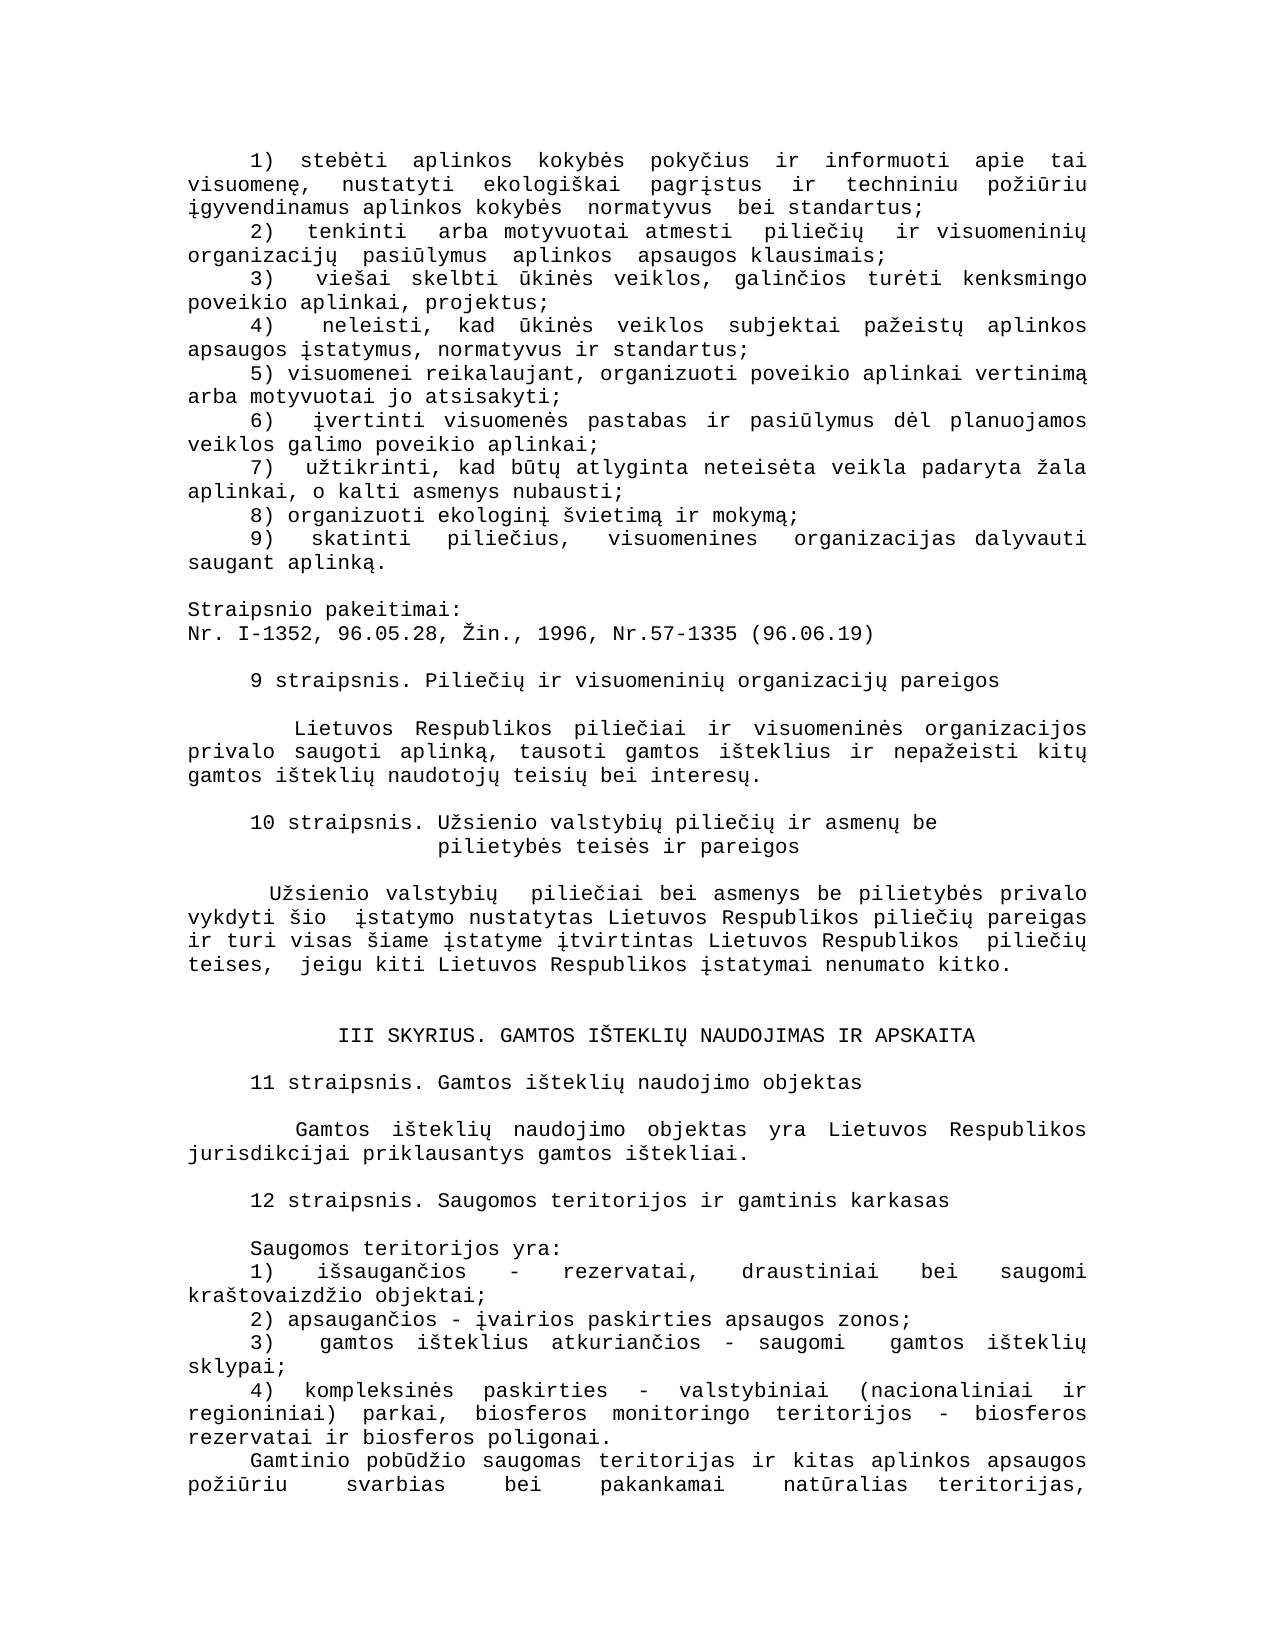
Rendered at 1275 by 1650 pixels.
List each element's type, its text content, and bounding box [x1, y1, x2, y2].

text pilietybės teisės ir pareigos [187, 836, 1087, 859]
text III SKYRIUS. GAMTOS IŠTEKLIŲ NAUDOJIMAS IR APSKAITA [187, 1025, 1087, 1048]
text 6) įvertinti visuomenės pastabas ir pasiūlymus dėl planuojamos veiklos galimo poveikio aplinkai; [187, 410, 1087, 457]
text 4) kompleksinės paskirties - valstybiniai (nacionaliniai ir regioniniai) parkai, biosferos monitoringo teritorijos - biosferos rezervatai ir biosferos poligonai. [187, 1379, 1087, 1451]
text 9) skatinti piliečius, visuomenines organizacijas dalyvauti saugant aplinką. [187, 528, 1087, 576]
text 2) apsaugančios - įvairios paskirties apsaugos zonos; [187, 1309, 1087, 1332]
text 8) organizuoti ekologinį švietimą ir mokymą; [187, 505, 1087, 528]
text 9 straipsnis. Piliečių ir visuomeninių organizacijų pareigos [187, 670, 1087, 694]
text 1) stebėti aplinkos kokybės pokyčius ir informuoti apie tai visuomenę, nustatyti ekologiškai pagrįstus ir techniniu požiūriu įgyvendinamus aplinkos kokybės normatyvus bei standartus; [187, 150, 1087, 221]
text Gamtos išteklių naudojimo objektas yra Lietuvos Respublikos jurisdikcijai priklausantys gamtos ištekliai. [187, 1119, 1087, 1167]
text Saugomos teritorijos yra: [187, 1238, 1087, 1261]
text 12 straipsnis. Saugomos teritorijos ir gamtinis karkasas [187, 1190, 1087, 1214]
text 10 straipsnis. Užsienio valstybių piliečių ir asmenų be [187, 812, 1087, 836]
text 7) užtikrinti, kad būtų atlyginta neteisėta veikla padaryta žala aplinkai, o kalti asmenys nubausti; [187, 457, 1087, 505]
text 3) gamtos išteklius atkuriančios - saugomi gamtos išteklių sklypai; [187, 1332, 1087, 1379]
text Nr. I-1352, 96.05.28, Žin., 1996, Nr.57-1335 (96.06.19) [187, 623, 1087, 647]
text 3) viešai skelbti ūkinės veiklos, galinčios turėti kenksmingo poveikio aplinkai, projektus; [187, 268, 1087, 316]
text Lietuvos Respublikos piliečiai ir visuomeninės organizacijos privalo saugoti aplinką, tausoti gamtos išteklius ir nepažeisti kitų gamtos išteklių naudotojų teisių bei interesų. [187, 717, 1087, 788]
text 2) tenkinti arba motyvuotai atmesti piliečių ir visuomeninių organizacijų pasiūlymus aplinkos apsaugos klausimais; [187, 221, 1087, 268]
text 5) visuomenei reikalaujant, organizuoti poveikio aplinkai vertinimą arba motyvuotai jo atsisakyti; [187, 363, 1087, 410]
text Gamtinio pobūdžio saugomas teritorijas ir kitas aplinkos apsaugos požiūriu svarbias bei pakankamai natūralias teritorijas, [187, 1451, 1087, 1498]
text 1) išsaugančios - rezervatai, draustiniai bei saugomi kraštovaizdžio objektai; [187, 1261, 1087, 1309]
text 11 straipsnis. Gamtos išteklių naudojimo objektas [187, 1072, 1087, 1096]
text 4) neleisti, kad ūkinės veiklos subjektai pažeistų aplinkos apsaugos įstatymus, normatyvus ir standartus; [187, 316, 1087, 363]
text Straipsnio pakeitimai: [187, 599, 1087, 623]
text Užsienio valstybių piliečiai bei asmenys be pilietybės privalo vykdyti šio įstatymo nustatytas Lietuvos Respublikos piliečių pareigas ir turi visas šiame įstatyme įtvirtintas Lietuvos Respublikos piliečių teises, jeigu kiti Lietuvos Respublikos įstatymai nenumato kitko. [187, 883, 1087, 978]
